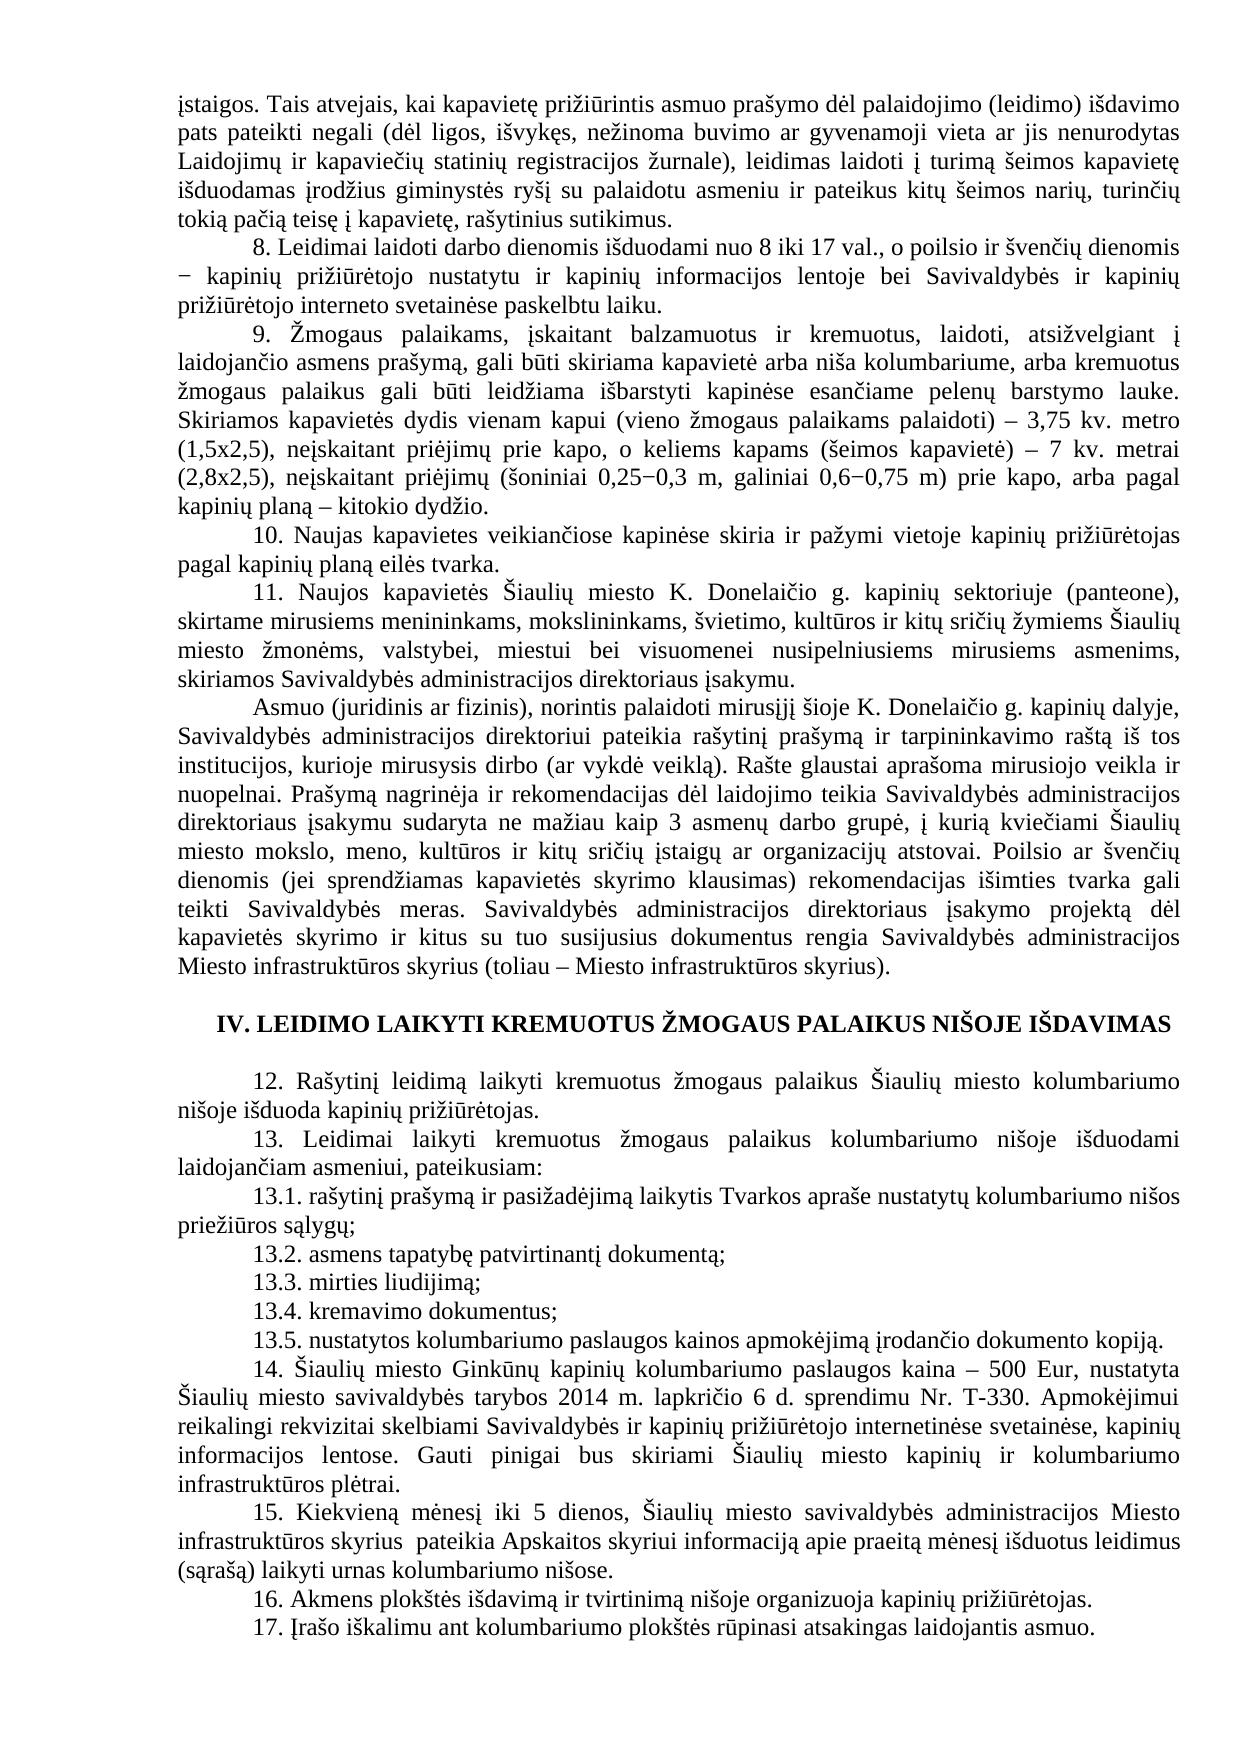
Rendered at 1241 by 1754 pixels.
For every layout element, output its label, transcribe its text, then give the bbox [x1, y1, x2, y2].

text 16. Akmens plokštės išdavimą ir tvirtinimą nišoje organizuoja kapinių prižiūrėtojas. [177, 1584, 1181, 1612]
text 11. Naujos kapavietės Šiaulių miesto K. Donelaičio g. kapinių sektoriuje (panteone), skirtame mirusiems menininkams, mokslininkams, švietimo, kultūros ir kitų sričių žymiems Šiaulių miesto žmonėms, valstybei, miestui bei visuomenei nusipelniusiems mirusiems asmenims, skiriamos Savivaldybės administracijos direktoriaus įsakymu. [177, 577, 1181, 692]
text 12. Rašytinį leidimą laikyti kremuotus žmogaus palaikus Šiaulių miesto kolumbariumo nišoje išduoda kapinių prižiūrėtojas. [177, 1066, 1181, 1124]
text 10. Naujas kapavietes veikiančiose kapinėse skiria ir pažymi vietoje kapinių prižiūrėtojas pagal kapinių planą eilės tvarka. [177, 520, 1181, 577]
text 14. Šiaulių miesto Ginkūnų kapinių kolumbariumo paslaugos kaina – 500 Eur, nustatyta Šiaulių miesto savivaldybės tarybos 2014 m. lapkričio 6 d. sprendimu Nr. T-330. Apmokėjimui reikalingi rekvizitai skelbiami Savivaldybės ir kapinių prižiūrėtojo internetinėse svetainėse, kapinių informacijos lentose. Gauti pinigai bus skiriami Šiaulių miesto kapinių ir kolumbariumo infrastruktūros plėtrai. [177, 1354, 1181, 1497]
text 13.5. nustatytos kolumbariumo paslaugos kainos apmokėjimą įrodančio dokumento kopiją. [177, 1325, 1181, 1354]
text 13.4. kremavimo dokumentus; [177, 1296, 1181, 1325]
text IV. LEIDIMO LAIKYTI KREMUOTUS ŽMOGAUS PALAIKUS NIŠOJE IŠDAVIMAS [207, 1009, 1181, 1037]
text 13.3. mirties liudijimą; [177, 1267, 1181, 1296]
text 17. Įrašo iškalimu ant kolumbariumo plokštės rūpinasi atsakingas laidojantis asmuo. [177, 1612, 1181, 1641]
text 9. Žmogaus palaikams, įskaitant balzamuotus ir kremuotus, laidoti, atsižvelgiant į laidojančio asmens prašymą, gali būti skiriama kapavietė arba niša kolumbariume, arba kremuotus žmogaus palaikus gali būti leidžiama išbarstyti kapinėse esančiame pelenų barstymo lauke. Skiriamos kapavietės dydis vienam kapui (vieno žmogaus palaikams palaidoti) – 3,75 kv. metro (1,5x2,5), neįskaitant priėjimų prie kapo, o keliems kapams (šeimos kapavietė) – 7 kv. metrai (2,8x2,5), neįskaitant priėjimų (šoniniai 0,25−0,3 m, galiniai 0,6−0,75 m) prie kapo, arba pagal kapinių planą – kitokio dydžio. [177, 319, 1181, 520]
text įstaigos. Tais atvejais, kai kapavietę prižiūrintis asmuo prašymo dėl palaidojimo (leidimo) išdavimo pats pateikti negali (dėl ligos, išvykęs, nežinoma buvimo ar gyvenamoji vieta ar jis nenurodytas Laidojimų ir kapaviečių statinių registracijos žurnale), leidimas laidoti į turimą šeimos kapavietę išduodamas įrodžius giminystės ryšį su palaidotu asmeniu ir pateikus kitų šeimos narių, turinčių tokią pačią teisę į kapavietę, rašytinius sutikimus. [177, 89, 1181, 232]
text Asmuo (juridinis ar fizinis), norintis palaidoti mirusįjį šioje K. Donelaičio g. kapinių dalyje, Savivaldybės administracijos direktoriui pateikia rašytinį prašymą ir tarpininkavimo raštą iš tos institucijos, kurioje mirusysis dirbo (ar vykdė veiklą). Rašte glaustai aprašoma mirusiojo veikla ir nuopelnai. Prašymą nagrinėja ir rekomendacijas dėl laidojimo teikia Savivaldybės administracijos direktoriaus įsakymu sudaryta ne mažiau kaip 3 asmenų darbo grupė, į kurią kviečiami Šiaulių miesto mokslo, meno, kultūros ir kitų sričių įstaigų ar organizacijų atstovai. Poilsio ar švenčių dienomis (jei sprendžiamas kapavietės skyrimo klausimas) rekomendacijas išimties tvarka gali teikti Savivaldybės meras. Savivaldybės administracijos direktoriaus įsakymo projektą dėl kapavietės skyrimo ir kitus su tuo susijusius dokumentus rengia Savivaldybės administracijos Miesto infrastruktūros skyrius (toliau – Miesto infrastruktūros skyrius). [177, 692, 1181, 980]
text 13. Leidimai laikyti kremuotus žmogaus palaikus kolumbariumo nišoje išduodami laidojančiam asmeniui, pateikusiam: [177, 1124, 1181, 1181]
text 13.2. asmens tapatybę patvirtinantį dokumentą; [177, 1239, 1181, 1267]
text 15. Kiekvieną mėnesį iki 5 dienos, Šiaulių miesto savivaldybės administracijos Miesto infrastruktūros skyrius pateikia Apskaitos skyriui informaciją apie praeitą mėnesį išduotus leidimus (sąrašą) laikyti urnas kolumbariumo nišose. [177, 1497, 1181, 1584]
text 13.1. rašytinį prašymą ir pasižadėjimą laikytis Tvarkos apraše nustatytų kolumbariumo nišos priežiūros sąlygų; [177, 1181, 1181, 1239]
text 8. Leidimai laidoti darbo dienomis išduodami nuo 8 iki 17 val., o poilsio ir švenčių dienomis − kapinių prižiūrėtojo nustatytu ir kapinių informacijos lentoje bei Savivaldybės ir kapinių prižiūrėtojo interneto svetainėse paskelbtu laiku. [177, 232, 1181, 319]
